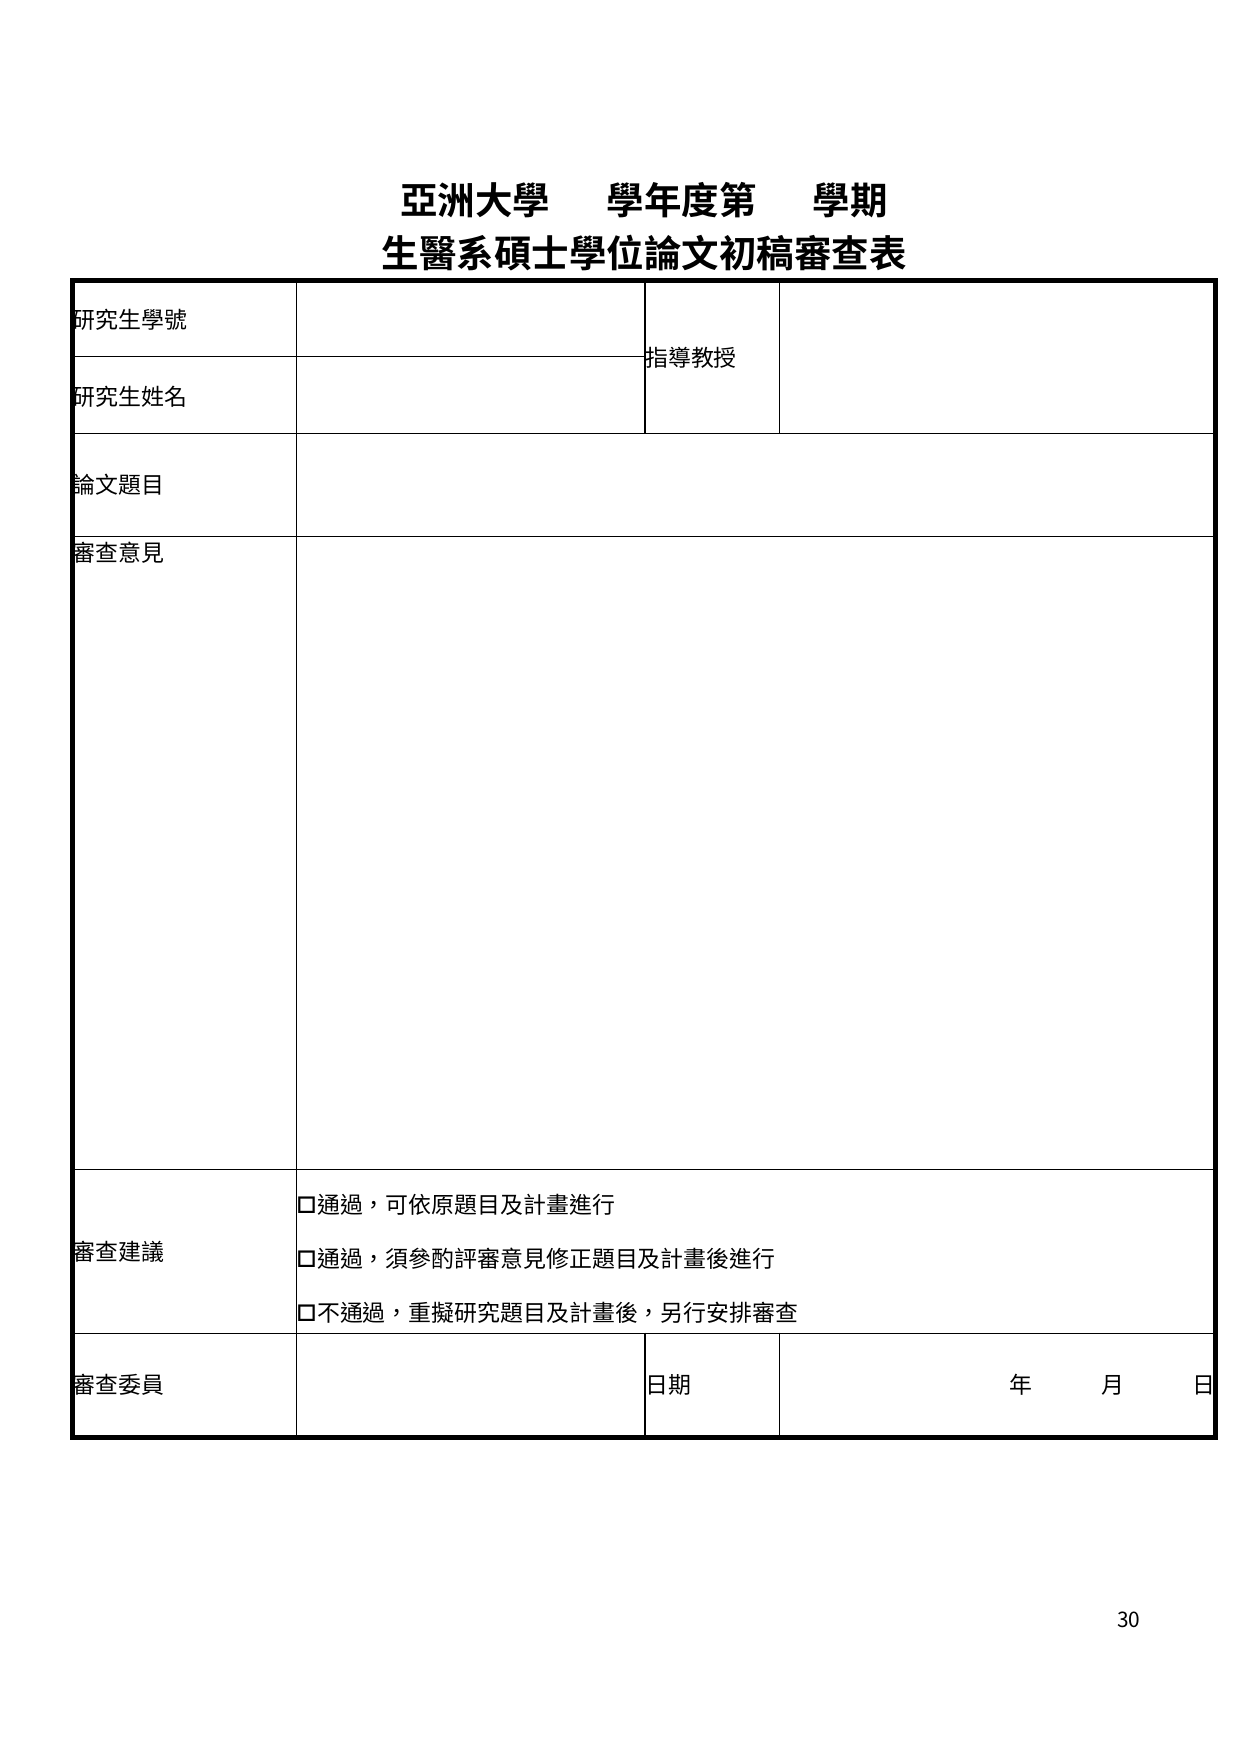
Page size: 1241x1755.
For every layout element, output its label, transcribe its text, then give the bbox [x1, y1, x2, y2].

table_cell 審查委員 [75, 1334, 296, 1435]
table_header [780, 283, 1213, 433]
table_header [297, 283, 644, 356]
table_cell [297, 357, 644, 433]
table_header 指導教授 [646, 283, 779, 433]
table_cell 年 月 日 [780, 1334, 1213, 1435]
table_cell 審查建議 [75, 1170, 296, 1332]
text 亞洲大學 學年度第 學期 [148, 176, 1140, 224]
table_cell [297, 537, 1213, 1169]
table_cell 審查意見 [75, 537, 296, 1169]
table_cell [297, 1334, 644, 1435]
table_header 研究生學號 [75, 283, 296, 356]
table_cell 通過，可依原題目及計畫進行 通過，須參酌評審意見修正題目及計畫後進行 不通過，重擬研究題目及計畫後，另行安排審查 [297, 1170, 1213, 1332]
table_cell 論文題目 [75, 434, 296, 536]
table_cell [297, 434, 1213, 536]
text 生醫系碩士學位論文初稿審查表 [148, 224, 1140, 278]
table_cell 日期 [646, 1334, 779, 1435]
table_cell 研究生姓名 [75, 357, 296, 433]
